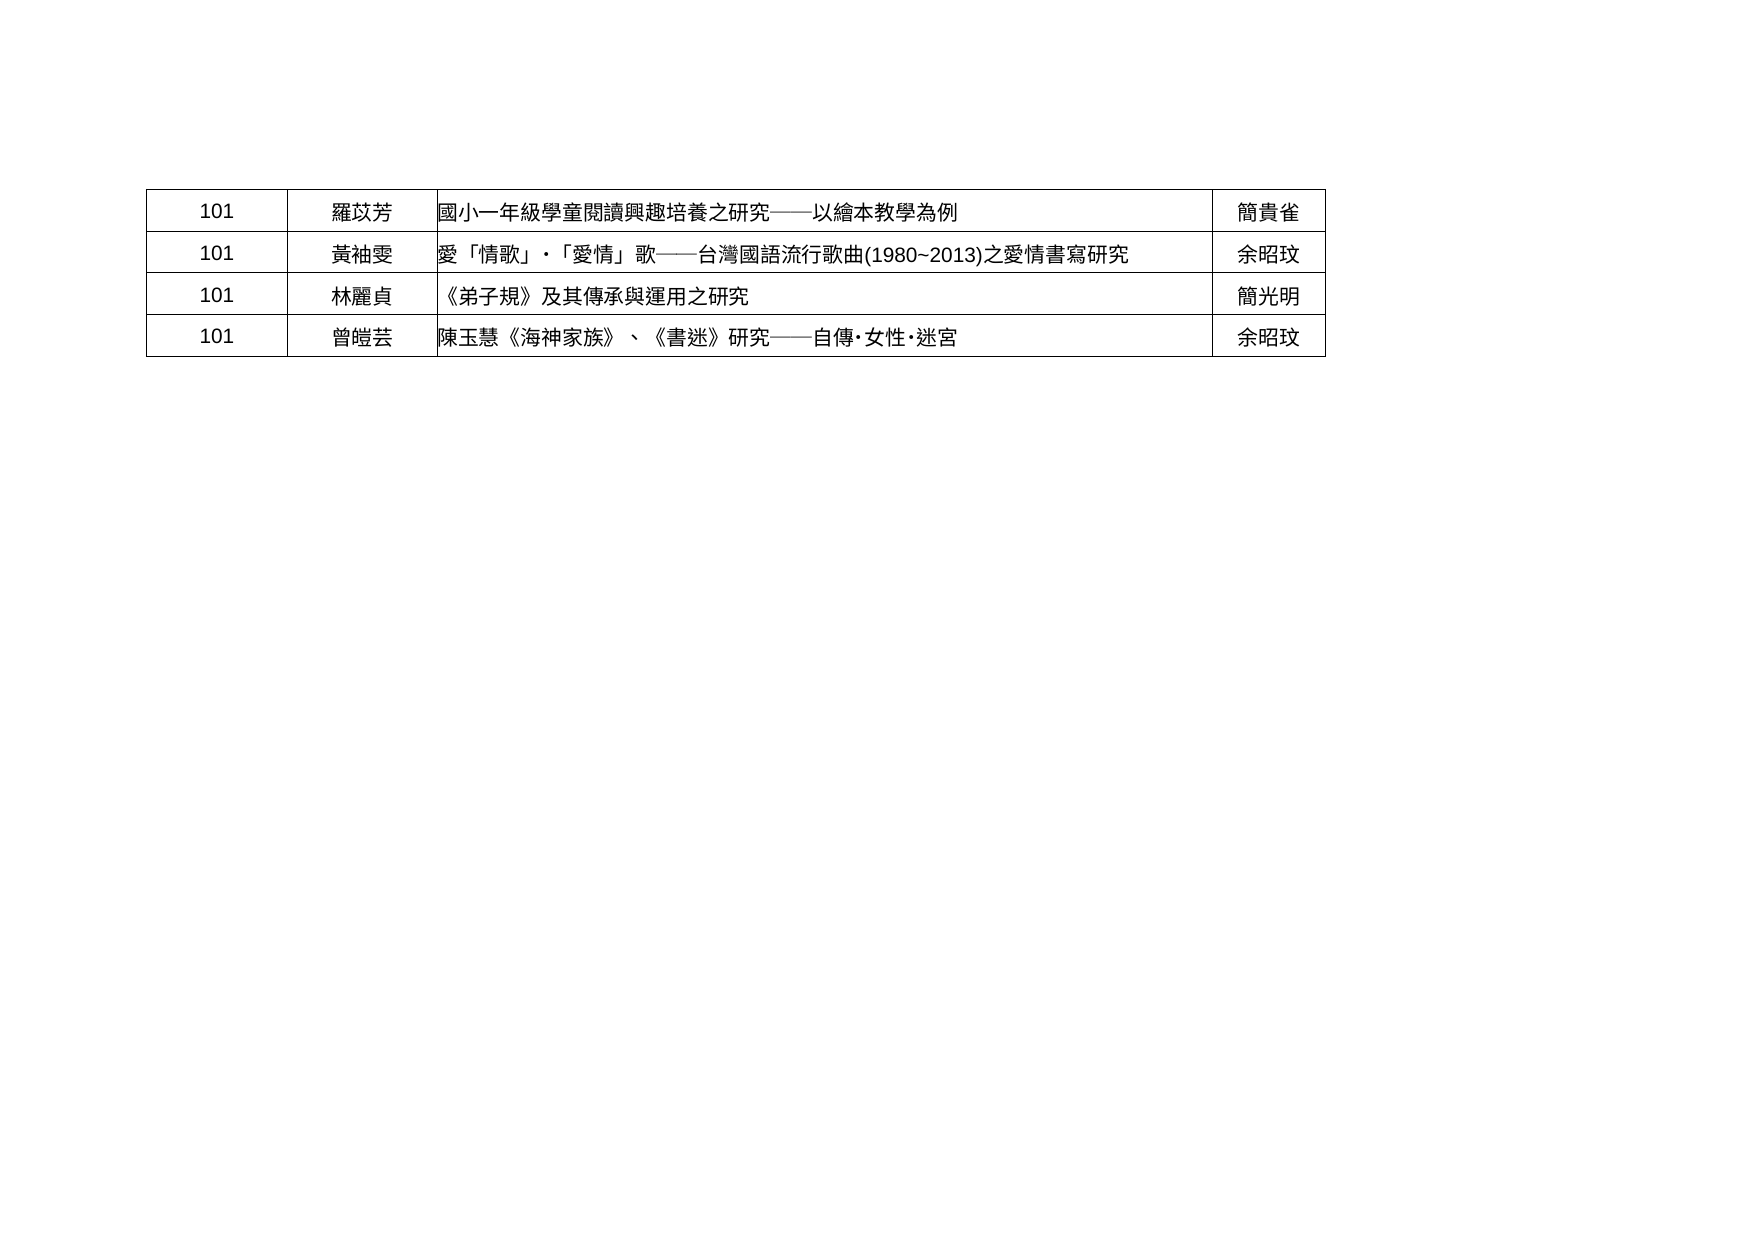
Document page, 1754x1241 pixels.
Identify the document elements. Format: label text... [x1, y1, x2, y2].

table_cell 余昭玟 [1213, 232, 1325, 272]
table_cell 林麗貞 [288, 273, 437, 314]
table_cell 愛「情歌」˙「愛情」歌──台灣國語流行歌曲(1980~2013)之愛情書寫研究 [438, 232, 1212, 272]
table_cell 101 [147, 315, 287, 356]
table_cell 陳玉慧《海神家族》、《書迷》研究──自傳˙女性˙迷宮 [438, 315, 1212, 356]
table_cell 簡光明 [1213, 273, 1325, 314]
table_cell 余昭玟 [1213, 315, 1325, 356]
table_cell 101 [147, 232, 287, 272]
table_cell 羅苡芳 [288, 190, 437, 231]
table_cell 《弟子規》及其傳承與運用之研究 [438, 273, 1212, 314]
table_cell 簡貴雀 [1213, 190, 1325, 231]
table_cell 曾皚芸 [288, 315, 437, 356]
table_cell 國小一年級學童閱讀興趣培養之研究──以繪本教學為例 [438, 190, 1212, 231]
table_cell 黃袖雯 [288, 232, 437, 272]
table_cell 101 [147, 190, 287, 231]
table_cell 101 [147, 273, 287, 314]
